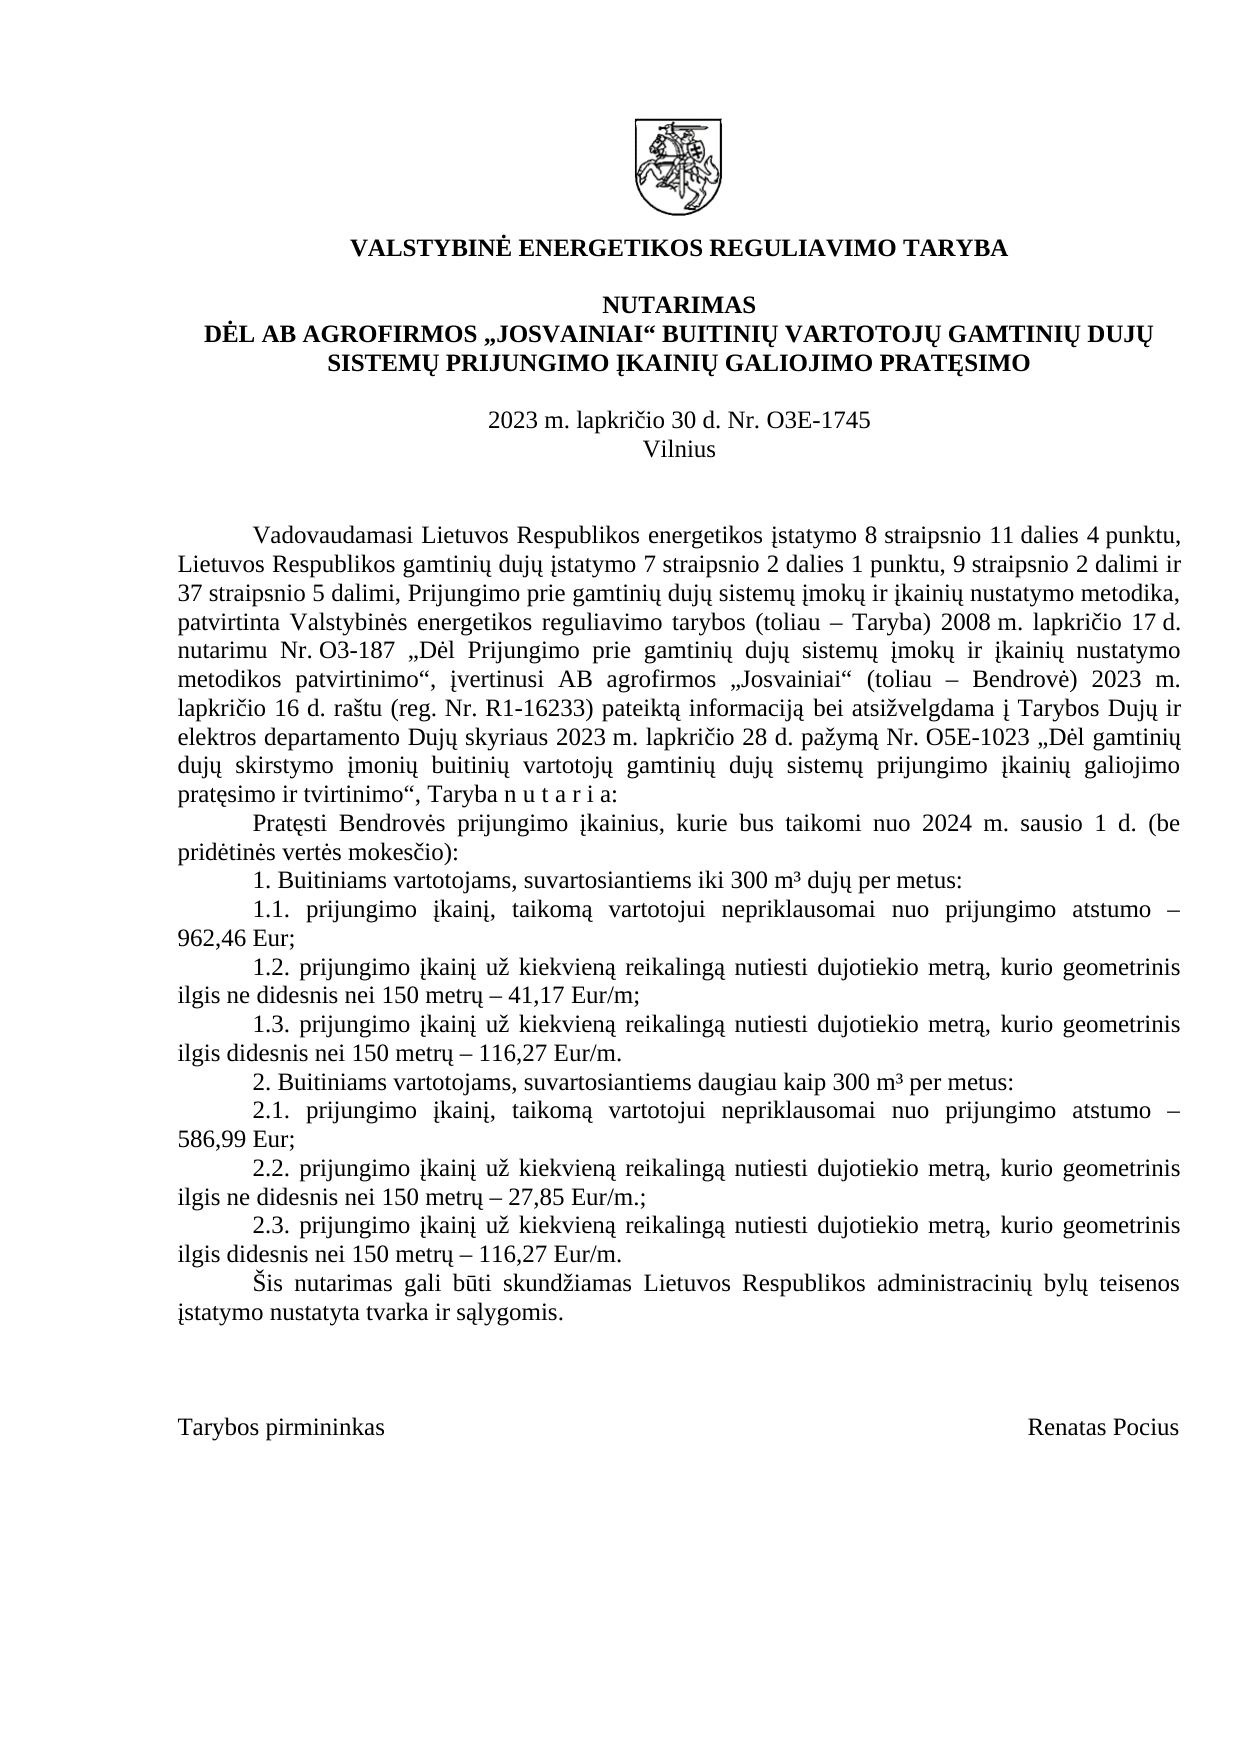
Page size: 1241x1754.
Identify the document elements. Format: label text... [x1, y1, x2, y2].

text Pratęsti Bendrovės prijungimo įkainius, kurie bus taikomi nuo 2024 m. sausio 1 d. (be pridėtinės vertės mokesčio): [177, 808, 1181, 865]
text 1.1. prijungimo įkainį, taikomą vartotojui nepriklausomai nuo prijungimo atstumo – 962,46 Eur; [177, 894, 1181, 952]
text 1.3. prijungimo įkainį už kiekvieną reikalingą nutiesti dujotiekio metrą, kurio geometrinis ilgis didesnis nei 150 metrų – 116,27 Eur/m. [177, 1009, 1181, 1067]
text 2023 m. lapkričio 30 d. Nr. O3E-1745 [177, 405, 1181, 434]
text 2. Buitiniams vartotojams, suvartosiantiems daugiau kaip 300 m³ per metus: [177, 1067, 1181, 1095]
text NUTARIMAS [177, 290, 1181, 319]
text Vadovaudamasi Lietuvos Respublikos energetikos įstatymo 8 straipsnio 11 dalies 4 punktu, Lietuvos Respublikos gamtinių dujų įstatymo 7 straipsnio 2 dalies 1 punktu, 9 straipsnio 2 dalimi ir 37 straipsnio 5 dalimi, Prijungimo prie gamtinių dujų sistemų įmokų ir įkainių nustatymo metodika, patvirtinta Valstybinės energetikos reguliavimo tarybos (toliau – Taryba) 2008 m. lapkričio 17 d. nutarimu Nr. O3-187 „Dėl Prijungimo prie gamtinių dujų sistemų įmokų ir įkainių nustatymo metodikos patvirtinimo“, įvertinusi AB agrofirmos „Josvainiai“ (toliau – Bendrovė) 2023 m. lapkričio 16 d. raštu (reg. Nr. R1-16233) pateiktą informaciją bei atsižvelgdama į Tarybos Dujų ir elektros departamento Dujų skyriaus 2023 m. lapkričio 28 d. pažymą Nr. O5E-1023 „Dėl gamtinių dujų skirstymo įmonių buitinių vartotojų gamtinių dujų sistemų prijungimo įkainių galiojimo pratęsimo ir tvirtinimo“, Taryba n u t a r i a: [177, 520, 1181, 808]
text 1.2. prijungimo įkainį už kiekvieną reikalingą nutiesti dujotiekio metrą, kurio geometrinis ilgis ne didesnis nei 150 metrų – 41,17 Eur/m; [177, 952, 1181, 1009]
text Tarybos pirmininkas Renatas Pocius [177, 1412, 1181, 1440]
text 2.2. prijungimo įkainį už kiekvieną reikalingą nutiesti dujotiekio metrą, kurio geometrinis ilgis ne didesnis nei 150 metrų – 27,85 Eur/m.; [177, 1153, 1181, 1210]
text 1. Buitiniams vartotojams, suvartosiantiems iki 300 m³ dujų per metus: [177, 865, 1181, 894]
text 2.3. prijungimo įkainį už kiekvieną reikalingą nutiesti dujotiekio metrą, kurio geometrinis ilgis didesnis nei 150 metrų – 116,27 Eur/m. [177, 1210, 1181, 1268]
text Valstybinė energetikos reguliavimo taryba [177, 233, 1181, 262]
text Dėl ab agrofirmOS „josvainiai“ buitinių vartotojų gamtinių dujų sistemų prijungimo įkainių Galiojimo pratęsimo [177, 319, 1181, 377]
text Vilnius [177, 434, 1181, 463]
text 2.1. prijungimo įkainį, taikomą vartotojui nepriklausomai nuo prijungimo atstumo – 586,99 Eur; [177, 1095, 1181, 1153]
text Šis nutarimas gali būti skundžiamas Lietuvos Respublikos administracinių bylų teisenos įstatymo nustatyta tvarka ir sąlygomis. [177, 1268, 1181, 1325]
